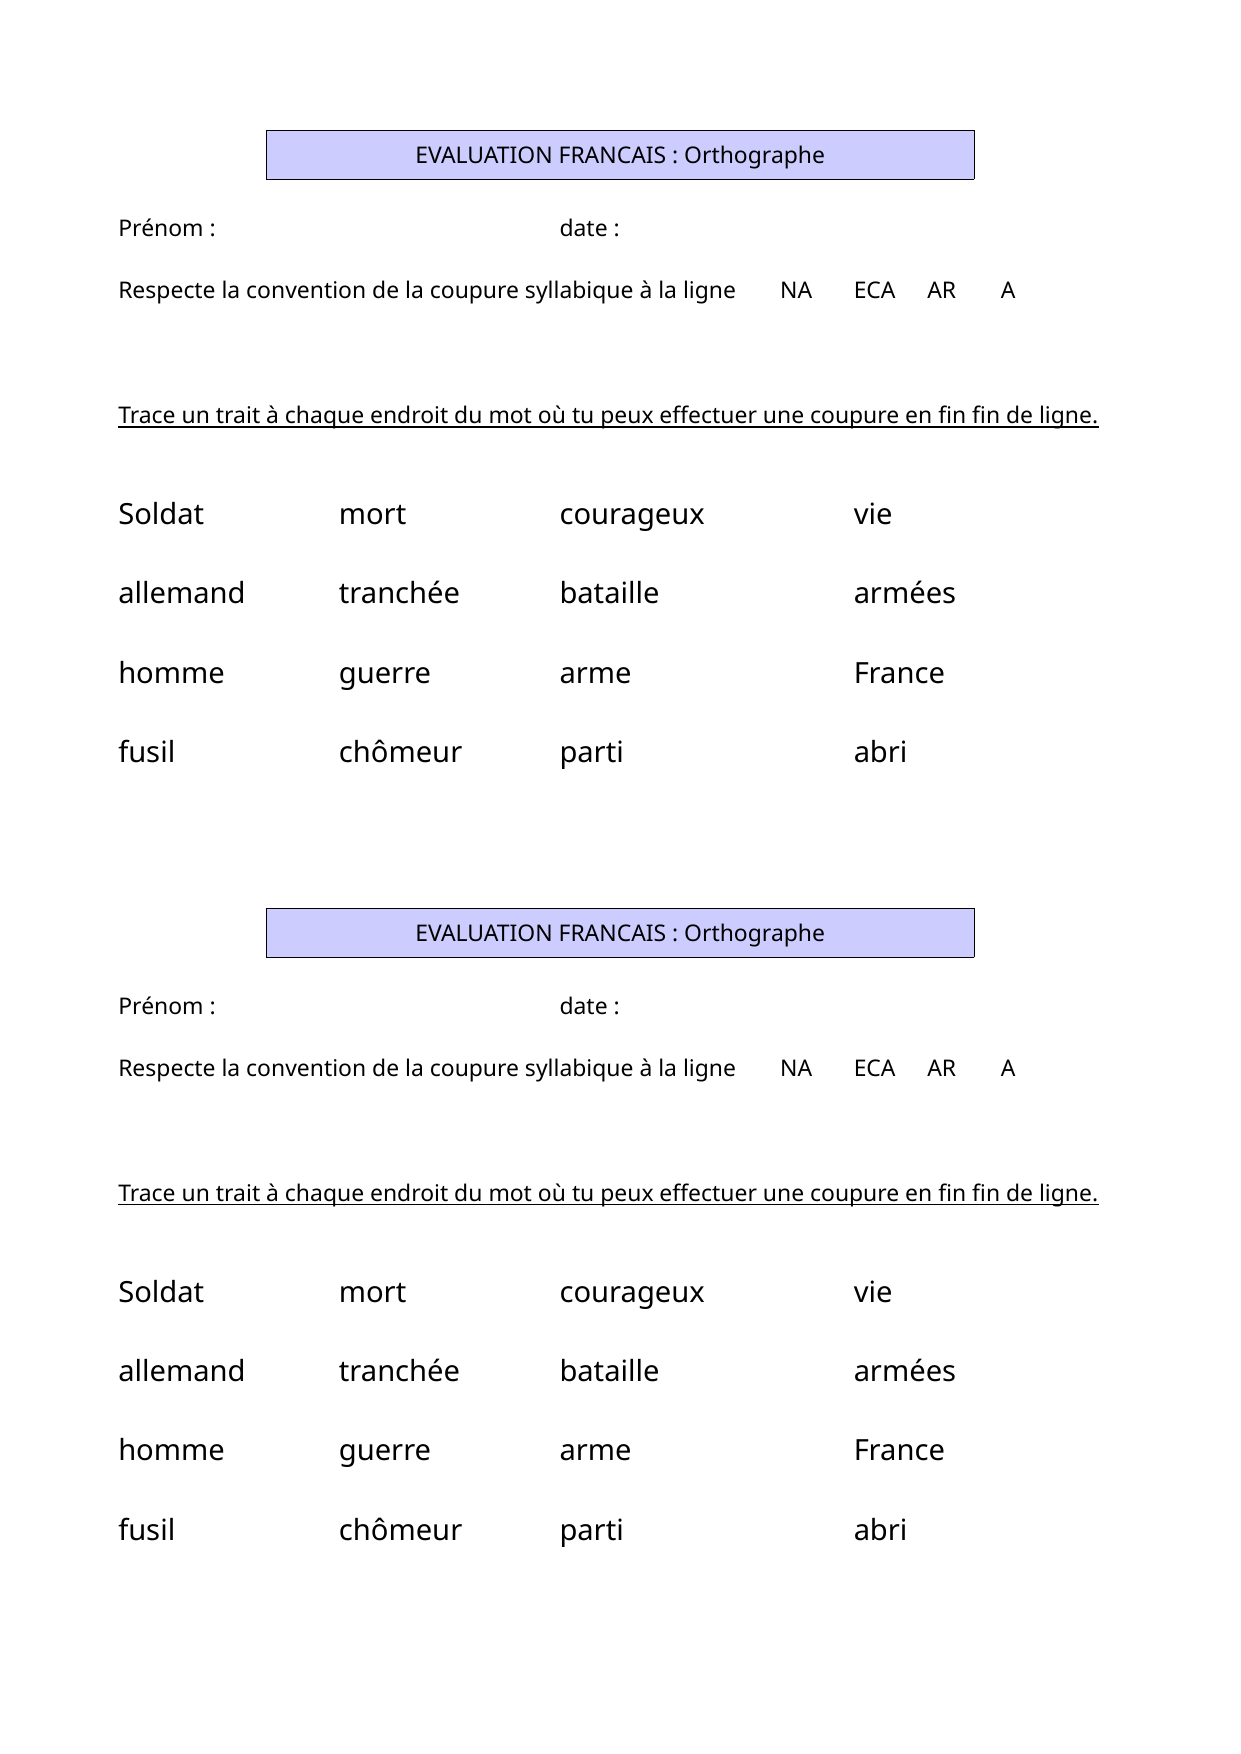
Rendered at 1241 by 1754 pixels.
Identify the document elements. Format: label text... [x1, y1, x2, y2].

text Respecte la convention de la coupure syllabique à la ligne NA ECA AR A [118, 274, 1122, 306]
text fusil chômeur parti abri [118, 1509, 1122, 1549]
text allemand tranchée bataille armées [118, 572, 1122, 612]
text Respecte la convention de la coupure syllabique à la ligne NA ECA AR A [118, 1052, 1122, 1083]
text EVALUATION FRANCAIS : Orthographe [275, 139, 965, 170]
text homme guerre arme France [118, 652, 1122, 692]
text EVALUATION FRANCAIS : Orthographe [275, 917, 965, 948]
text Prénom : date : [118, 212, 1122, 243]
text Soldat mort courageux vie [118, 493, 1122, 533]
text Prénom : date : [118, 990, 1122, 1021]
text Trace un trait à chaque endroit du mot où tu peux effectuer une coupure en fin fin de ligne. [118, 1177, 1122, 1208]
text Trace un trait à chaque endroit du mot où tu peux effectuer une coupure en fin fin de ligne. [118, 399, 1122, 431]
text allemand tranchée bataille armées [118, 1350, 1122, 1390]
text fusil chômeur parti abri [118, 731, 1122, 771]
text homme guerre arme France [118, 1430, 1122, 1469]
text Soldat mort courageux vie [118, 1271, 1122, 1311]
